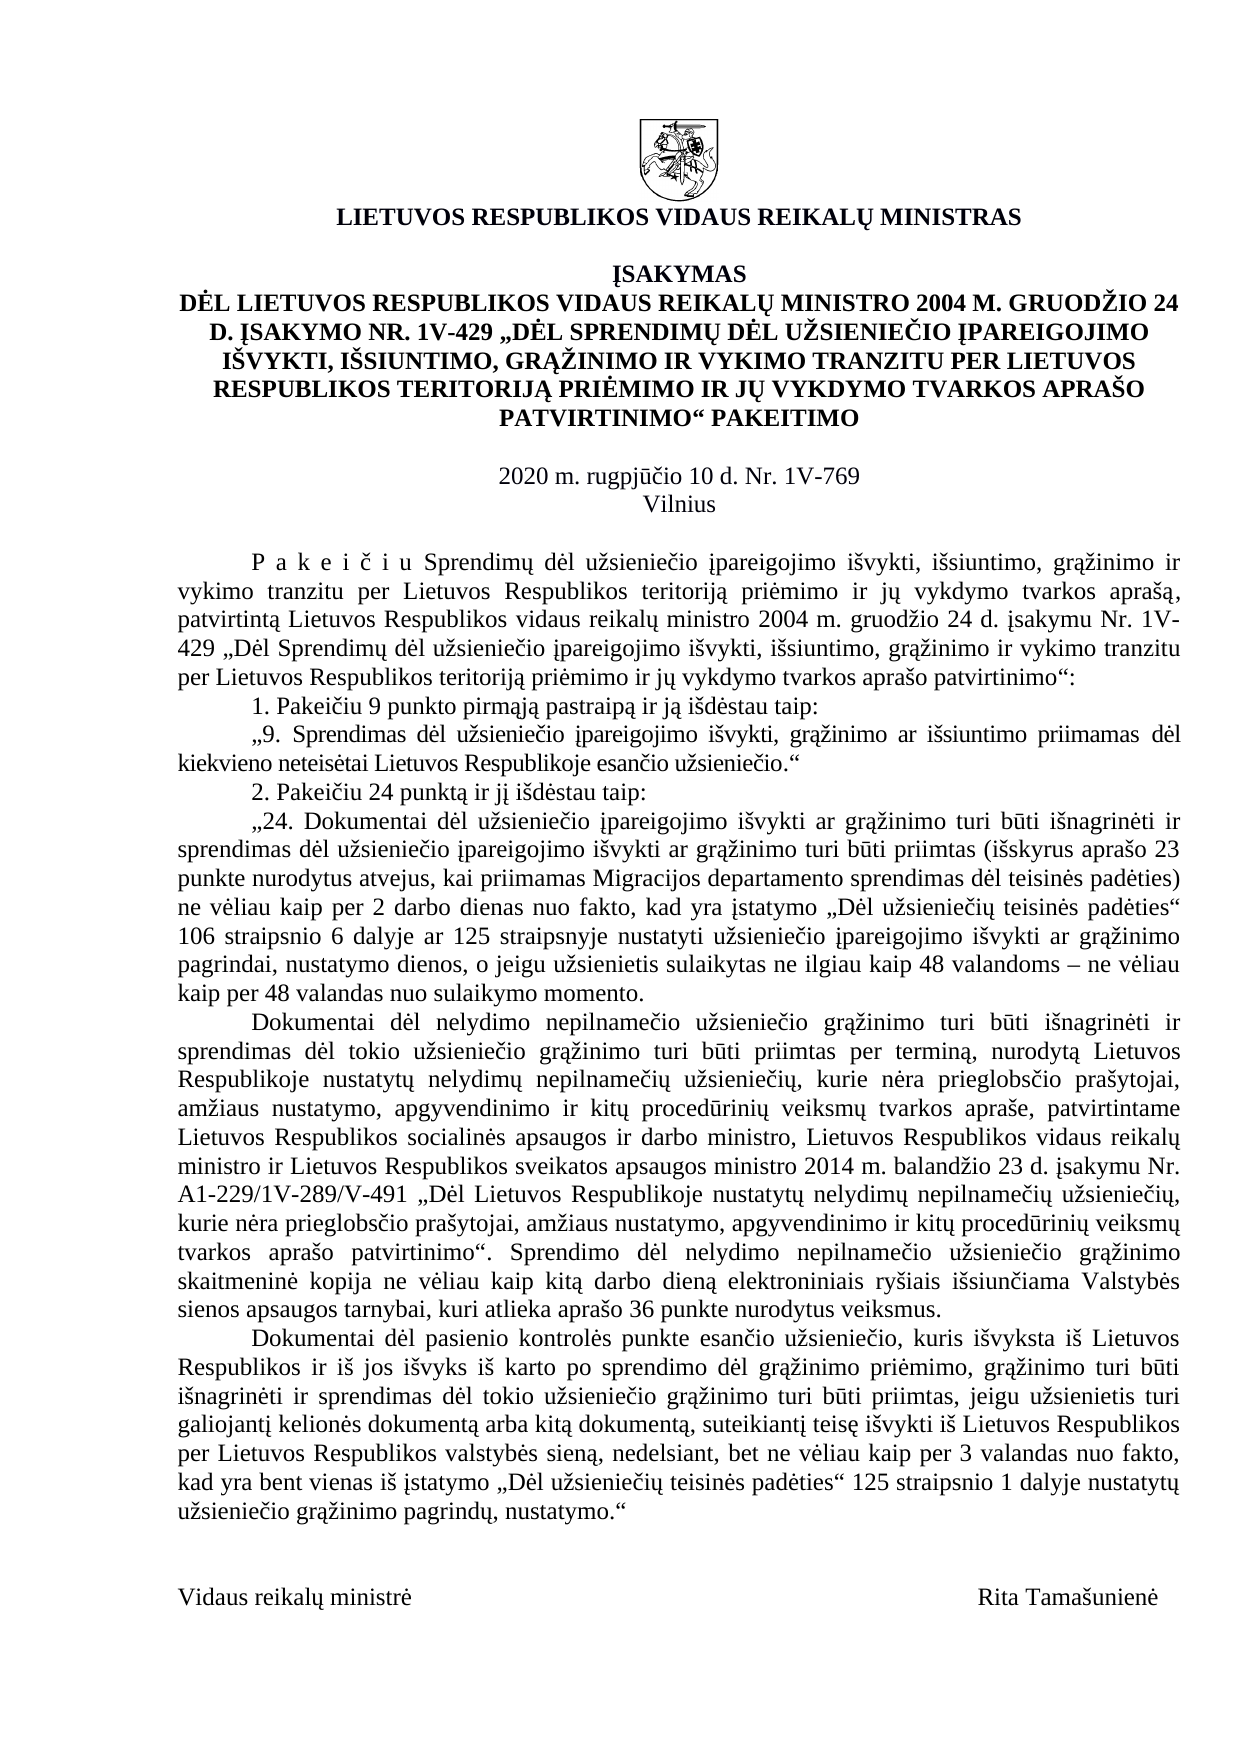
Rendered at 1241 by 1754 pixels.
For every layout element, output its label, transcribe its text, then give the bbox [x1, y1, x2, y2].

text DĖL LIETUVOS RESPUBLIKOS VIDAUS REIKALŲ MINISTRO 2004 M. GRUODŽIO 24 D. ĮSAKYMO NR. 1V-429 „DĖL SPRENDIMŲ DĖL UŽSIENIEČIO ĮPAREIGOJIMO IŠVYKTI, IŠSIUNTIMO, GRĄŽINIMO IR VYKIMO TRANZITU PER LIETUVOS RESPUBLIKOS TERITORIJĄ PRIĖMIMO IR JŲ VYKDYMO TVARKOS APRAŠO PATVIRTINIMO“ PAKEITIMO [177, 288, 1181, 432]
text 2020 m. rugpjūčio 10 d. Nr. 1V-769 [177, 461, 1181, 489]
text Vidaus reikalų ministrė Rita Tamašunienė [177, 1582, 1181, 1611]
text 2. Pakeičiu 24 punktą ir jį išdėstau taip: [251, 777, 1181, 806]
text P a k e i č i u Sprendimų dėl užsieniečio įpareigojimo išvykti, išsiuntimo, grąžinimo ir vykimo tranzitu per Lietuvos Respublikos teritoriją priėmimo ir jų vykdymo tvarkos aprašą, patvirtintą Lietuvos Respublikos vidaus reikalų ministro 2004 m. gruodžio 24 d. įsakymu Nr. 1V-429 „Dėl Sprendimų dėl užsieniečio įpareigojimo išvykti, išsiuntimo, grąžinimo ir vykimo tranzitu per Lietuvos Respublikos teritoriją priėmimo ir jų vykdymo tvarkos aprašo patvirtinimo“: [177, 547, 1181, 691]
text Dokumentai dėl nelydimo nepilnamečio užsieniečio grąžinimo turi būti išnagrinėti ir sprendimas dėl tokio užsieniečio grąžinimo turi būti priimtas per terminą, nurodytą Lietuvos Respublikoje nustatytų nelydimų nepilnamečių užsieniečių, kurie nėra prieglobsčio prašytojai, amžiaus nustatymo, apgyvendinimo ir kitų procedūrinių veiksmų tvarkos apraše, patvirtintame Lietuvos Respublikos socialinės apsaugos ir darbo ministro, Lietuvos Respublikos vidaus reikalų ministro ir Lietuvos Respublikos sveikatos apsaugos ministro 2014 m. balandžio 23 d. įsakymu Nr. A1-229/1V-289/V-491 „Dėl Lietuvos Respublikoje nustatytų nelydimų nepilnamečių užsieniečių, kurie nėra prieglobsčio prašytojai, amžiaus nustatymo, apgyvendinimo ir kitų procedūrinių veiksmų tvarkos aprašo patvirtinimo“. Sprendimo dėl nelydimo nepilnamečio užsieniečio grąžinimo skaitmeninė kopija ne vėliau kaip kitą darbo dieną elektroniniais ryšiais išsiunčiama Valstybės sienos apsaugos tarnybai, kuri atlieka aprašo 36 punkte nurodytus veiksmus. [177, 1007, 1181, 1323]
text Vilnius [177, 489, 1181, 518]
text Dokumentai dėl pasienio kontrolės punkte esančio užsieniečio, kuris išvyksta iš Lietuvos Respublikos ir iš jos išvyks iš karto po sprendimo dėl grąžinimo priėmimo, grąžinimo turi būti išnagrinėti ir sprendimas dėl tokio užsieniečio grąžinimo turi būti priimtas, jeigu užsienietis turi galiojantį kelionės dokumentą arba kitą dokumentą, suteikiantį teisę išvykti iš Lietuvos Respublikos per Lietuvos Respublikos valstybės sieną, nedelsiant, bet ne vėliau kaip per 3 valandas nuo fakto, kad yra bent vienas iš įstatymo „Dėl užsieniečių teisinės padėties“ 125 straipsnio 1 dalyje nustatytų užsieniečio grąžinimo pagrindų, nustatymo.“ [177, 1323, 1181, 1524]
text LIETUVOS RESPUBLIKOS VIDAUS REIKALŲ MINISTRAS [177, 202, 1181, 231]
text „9. Sprendimas dėl užsieniečio įpareigojimo išvykti, grąžinimo ar išsiuntimo priimamas dėl kiekvieno neteisėtai Lietuvos Respublikoje esančio užsieniečio.“ [177, 719, 1181, 777]
text 1. Pakeičiu 9 punkto pirmąją pastraipą ir ją išdėstau taip: [251, 691, 1181, 719]
text ĮSAKYMAS [177, 259, 1181, 288]
text „24. Dokumentai dėl užsieniečio įpareigojimo išvykti ar grąžinimo turi būti išnagrinėti ir sprendimas dėl užsieniečio įpareigojimo išvykti ar grąžinimo turi būti priimtas (išskyrus aprašo 23 punkte nurodytus atvejus, kai priimamas Migracijos departamento sprendimas dėl teisinės padėties) ne vėliau kaip per 2 darbo dienas nuo fakto, kad yra įstatymo „Dėl užsieniečių teisinės padėties“ 106 straipsnio 6 dalyje ar 125 straipsnyje nustatyti užsieniečio įpareigojimo išvykti ar grąžinimo pagrindai, nustatymo dienos, o jeigu užsienietis sulaikytas ne ilgiau kaip 48 valandoms – ne vėliau kaip per 48 valandas nuo sulaikymo momento. [177, 806, 1181, 1007]
